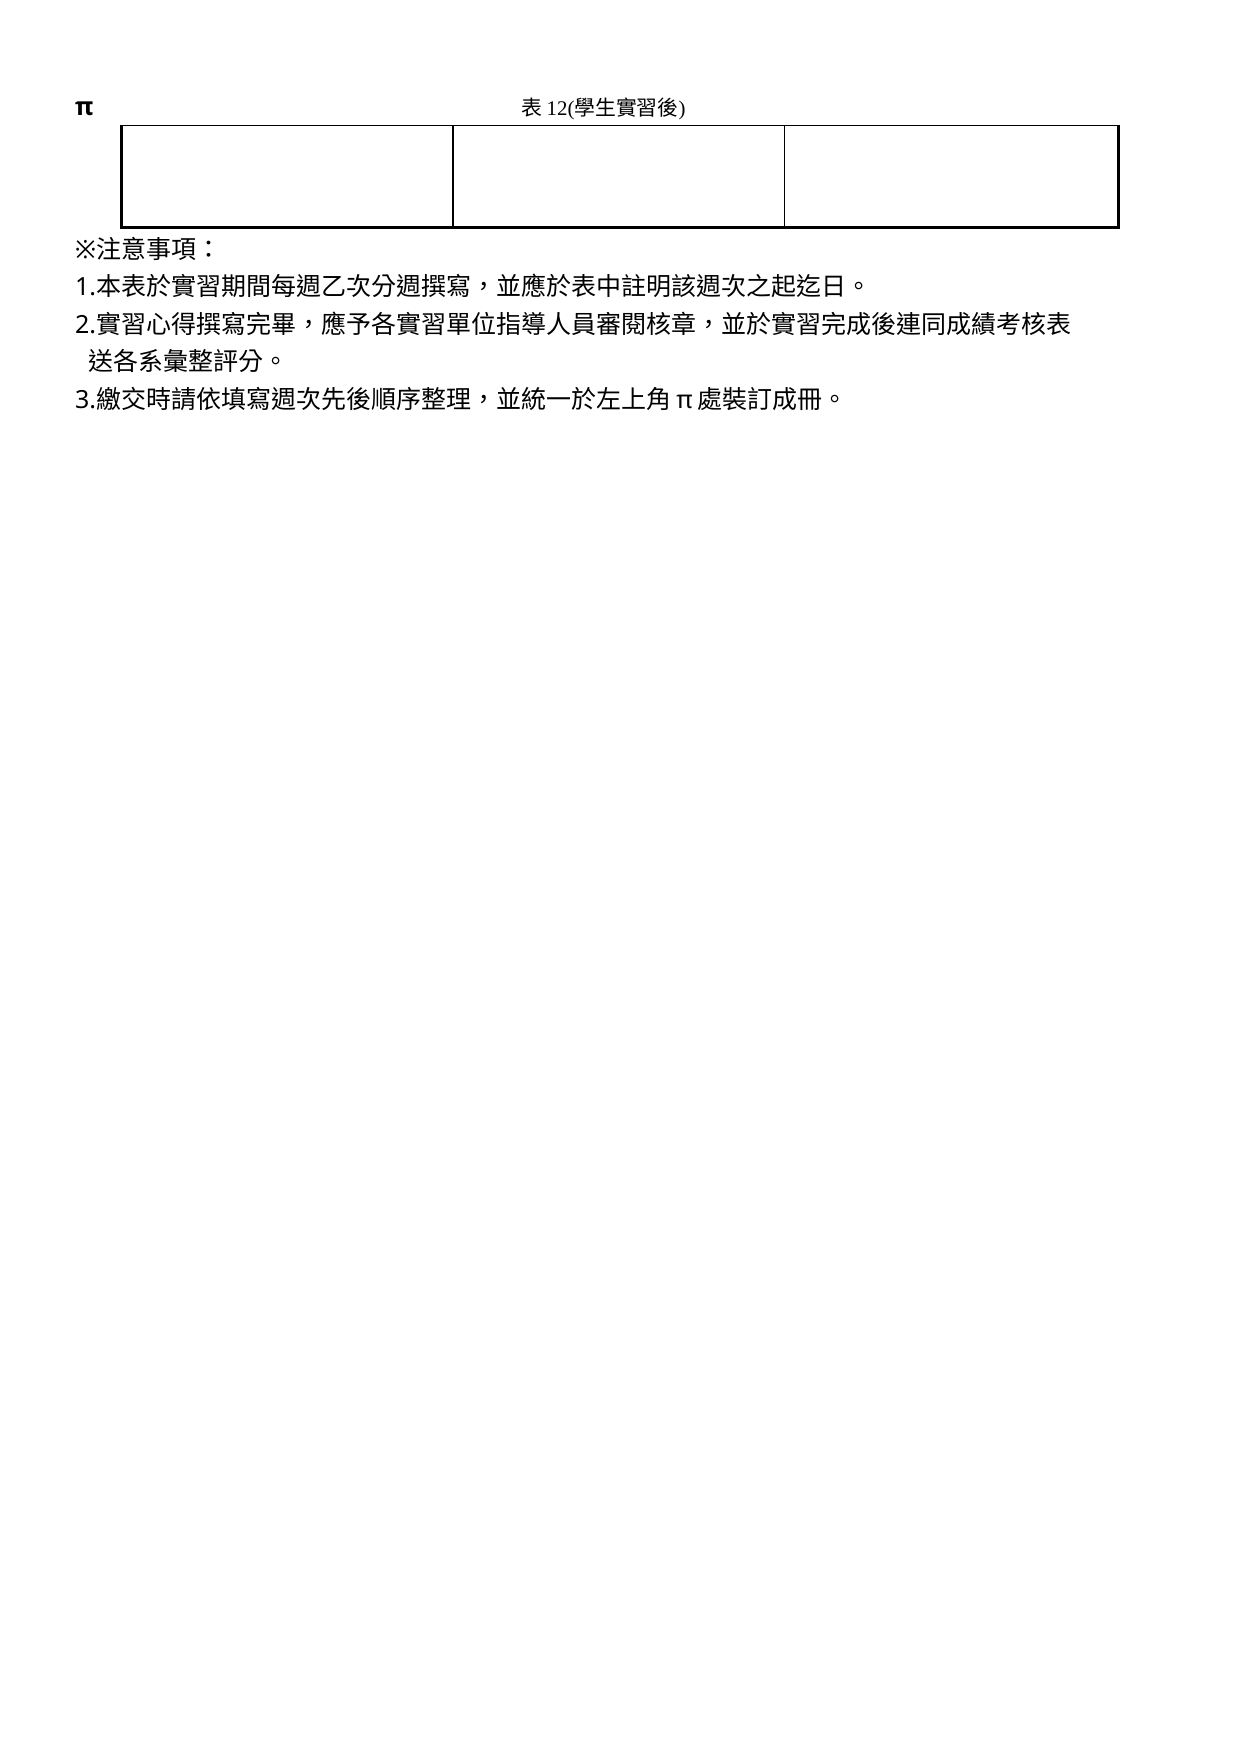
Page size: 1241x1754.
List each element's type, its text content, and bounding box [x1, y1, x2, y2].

table_cell [785, 126, 1117, 226]
text 2.實習心得撰寫完畢，應予各實習單位指導人員審閱核章，並於實習完成後連同成績考核表 [75, 304, 1165, 341]
table_cell [454, 126, 784, 226]
text ※注意事項： [75, 229, 1165, 266]
text 1.本表於實習期間每週乙次分週撰寫，並應於表中註明該週次之起迄日。 [75, 266, 1165, 304]
text 送各系彙整評分。 [75, 341, 1165, 379]
text 3.繳交時請依填寫週次先後順序整理，並統一於左上角π處裝訂成冊。 [75, 379, 1165, 416]
table_cell [123, 126, 452, 226]
